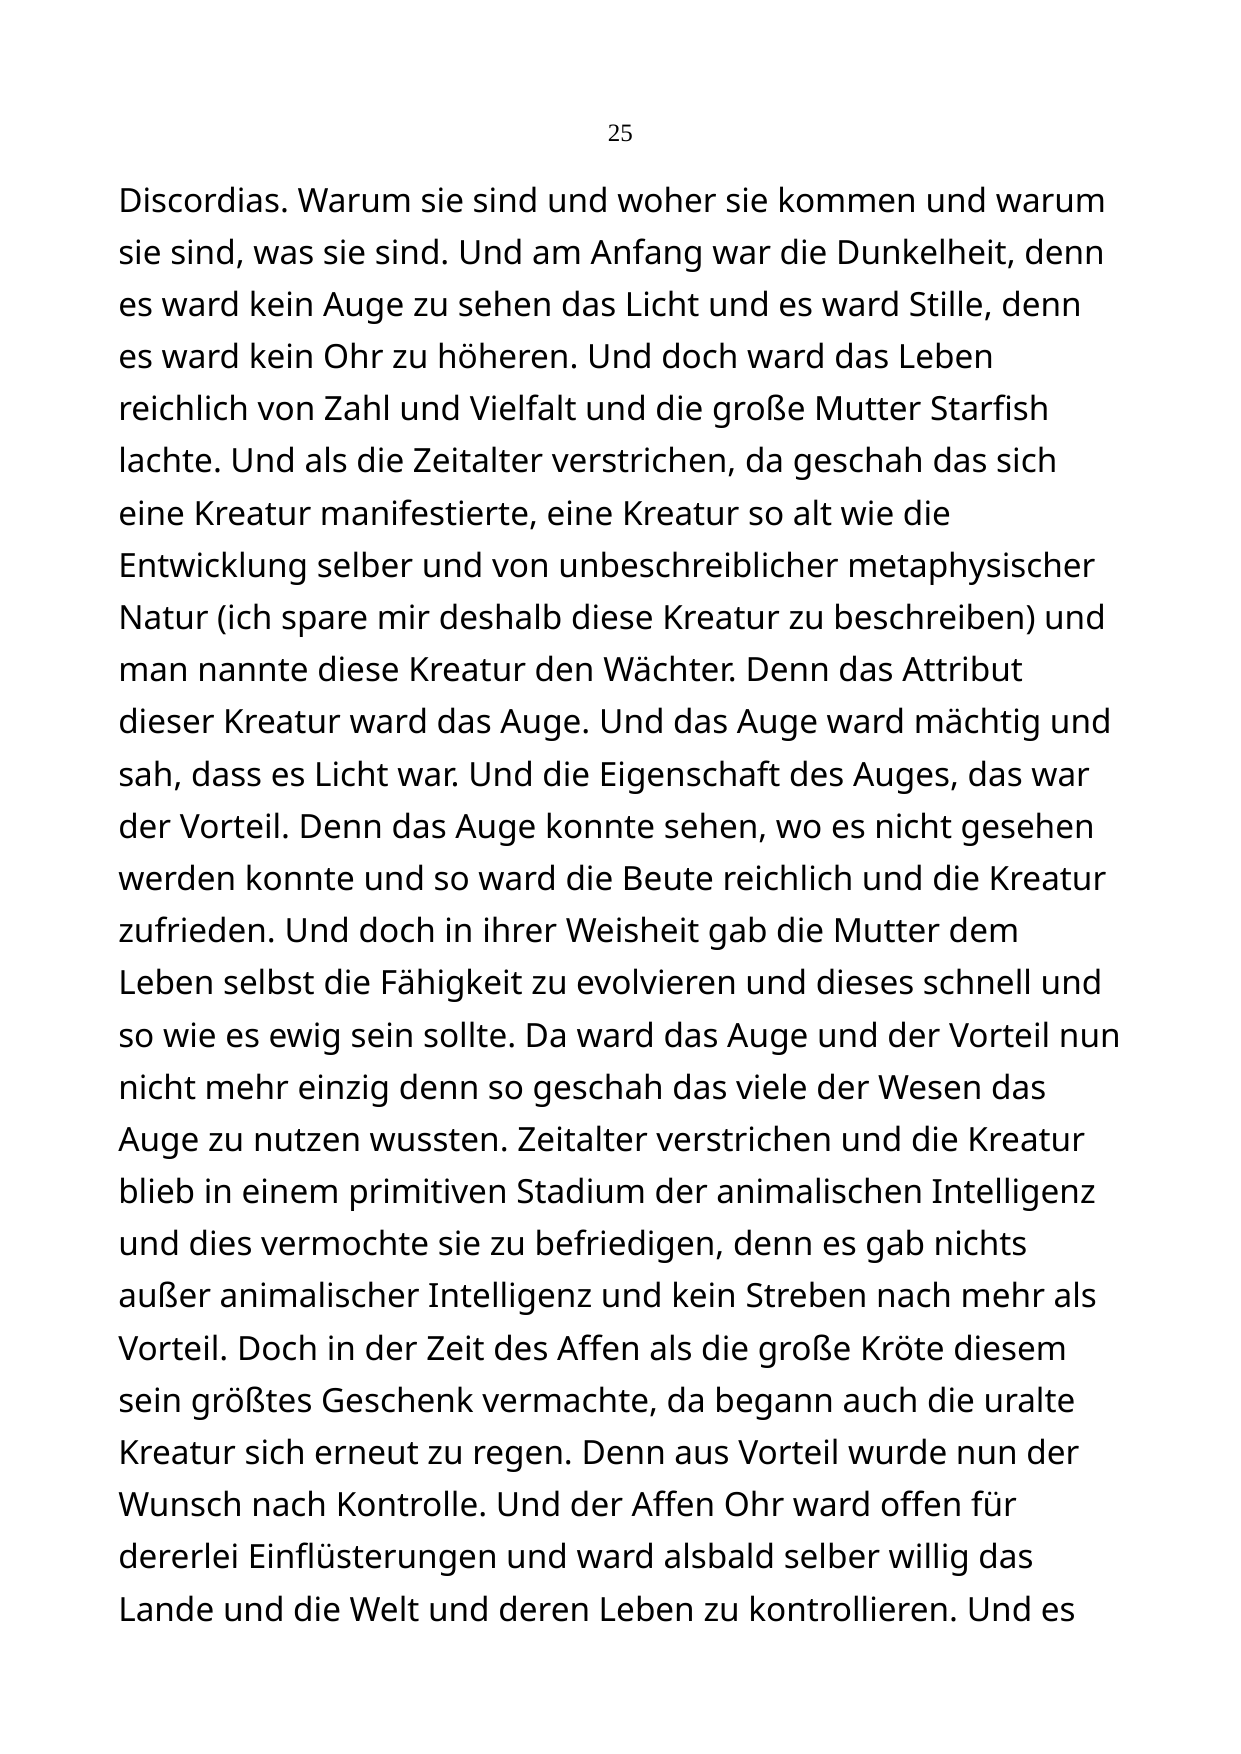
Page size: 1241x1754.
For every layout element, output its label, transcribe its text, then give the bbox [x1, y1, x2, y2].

text Discordias. Warum sie sind und woher sie kommen und warum sie sind, was sie sind. Und am Anfang war die Dunkelheit, denn es ward kein Auge zu sehen das Licht und es ward Stille, denn es ward kein Ohr zu höheren. Und doch ward das Leben reichlich von Zahl und Vielfalt und die große Mutter Starfish lachte. Und als die Zeitalter verstrichen, da geschah das sich eine Kreatur manifestierte, eine Kreatur so alt wie die Entwicklung selber und von unbeschreiblicher metaphysischer Natur (ich spare mir deshalb diese Kreatur zu beschreiben) und man nannte diese Kreatur den Wächter. Denn das Attribut dieser Kreatur ward das Auge. Und das Auge ward mächtig und sah, dass es Licht war. Und die Eigenschaft des Auges, das war der Vorteil. Denn das Auge konnte sehen, wo es nicht gesehen werden konnte und so ward die Beute reichlich und die Kreatur zufrieden. Und doch in ihrer Weisheit gab die Mutter dem Leben selbst die Fähigkeit zu evolvieren und dieses schnell und so wie es ewig sein sollte. Da ward das Auge und der Vorteil nun nicht mehr einzig denn so geschah das viele der Wesen das Auge zu nutzen wussten. Zeitalter verstrichen und die Kreatur blieb in einem primitiven Stadium der animalischen Intelligenz und dies vermochte sie zu befriedigen, denn es gab nichts außer animalischer Intelligenz und kein Streben nach mehr als Vorteil. Doch in der Zeit des Affen als die große Kröte diesem sein größtes Geschenk vermachte, da begann auch die uralte Kreatur sich erneut zu regen. Denn aus Vorteil wurde nun der Wunsch nach Kontrolle. Und der Affen Ohr ward offen für dererlei Einflüsterungen und ward alsbald selber willig das Lande und die Welt und deren Leben zu kontrollieren. Und es [118, 176, 1122, 1631]
